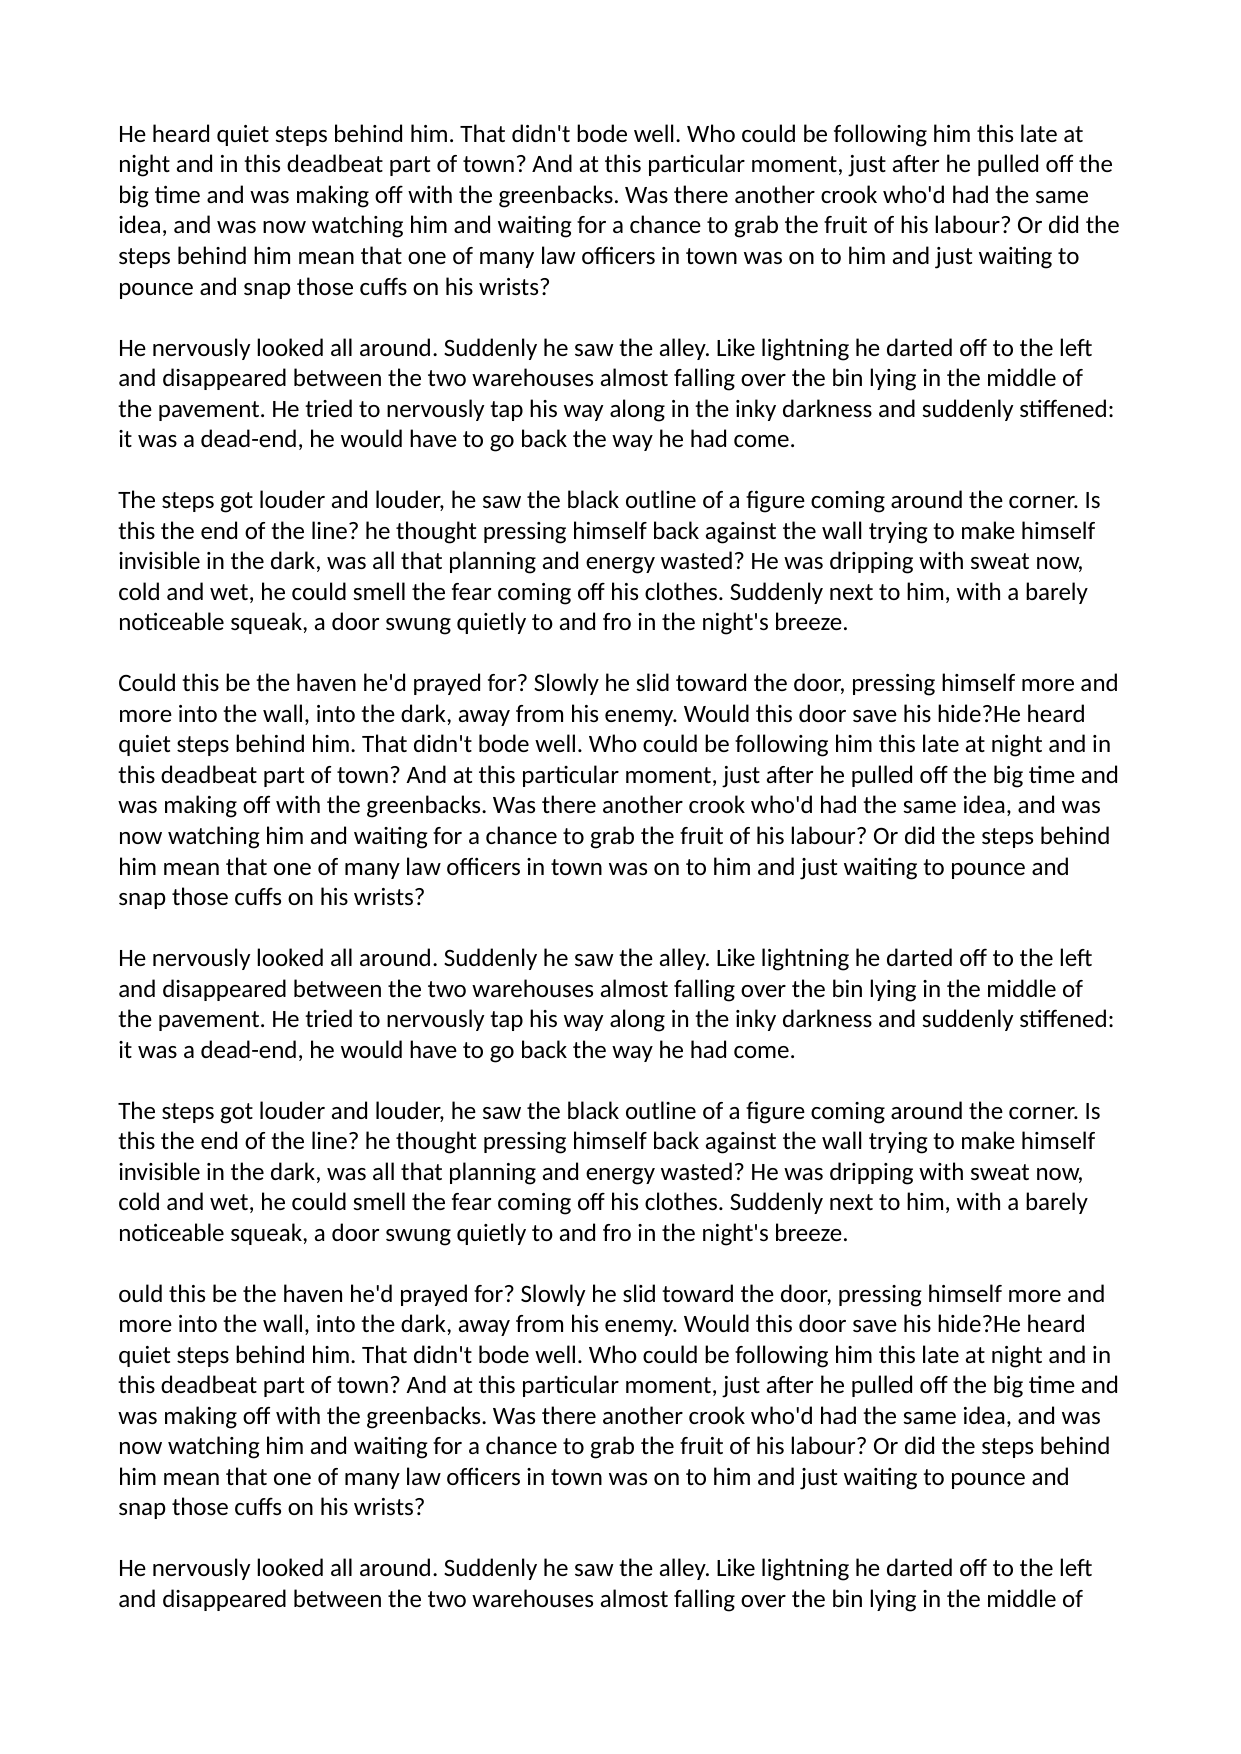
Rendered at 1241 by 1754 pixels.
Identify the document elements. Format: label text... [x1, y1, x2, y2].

text The steps got louder and louder, he saw the black outline of a figure coming around the corner. Is this the end of the line? he thought pressing himself back against the wall trying to make himself invisible in the dark, was all that planning and energy wasted? He was dripping with sweat now, cold and wet, he could smell the fear coming off his clothes. Suddenly next to him, with a barely noticeable squeak, a door swung quietly to and fro in the night's breeze. [118, 1095, 1122, 1247]
text He nervously looked all around. Suddenly he saw the alley. Like lightning he darted off to the left and disappeared between the two warehouses almost falling over the bin lying in the middle of the pavement. He tried to nervously tap his way along in the inky darkness and suddenly stiffened: it was a dead-end, he would have to go back the way he had come. [118, 942, 1122, 1064]
text He nervously looked all around. Suddenly he saw the alley. Like lightning he darted off to the left and disappeared between the two warehouses almost falling over the bin lying in the middle of the pavement. He tried to nervously tap his way along in the inky darkness and suddenly stiffened: it was a dead-end, he would have to go back the way he had come. [118, 332, 1122, 454]
text Could this be the haven he'd prayed for? Slowly he slid toward the door, pressing himself more and more into the wall, into the dark, away from his enemy. Would this door save his hide?He heard quiet steps behind him. That didn't bode well. Who could be following him this late at night and in this deadbeat part of town? And at this particular moment, just after he pulled off the big time and was making off with the greenbacks. Was there another crook who'd had the same idea, and was now watching him and waiting for a chance to grab the fruit of his labour? Or did the steps behind him mean that one of many law officers in town was on to him and just waiting to pounce and snap those cuffs on his wrists? [118, 667, 1122, 912]
text He nervously looked all around. Suddenly he saw the alley. Like lightning he darted off to the left and disappeared between the two warehouses almost falling over the bin lying in the middle of [118, 1553, 1122, 1614]
text ould this be the haven he'd prayed for? Slowly he slid toward the door, pressing himself more and more into the wall, into the dark, away from his enemy. Would this door save his hide?He heard quiet steps behind him. That didn't bode well. Who could be following him this late at night and in this deadbeat part of town? And at this particular moment, just after he pulled off the big time and was making off with the greenbacks. Was there another crook who'd had the same idea, and was now watching him and waiting for a chance to grab the fruit of his labour? Or did the steps behind him mean that one of many law officers in town was on to him and just waiting to pounce and snap those cuffs on his wrists? [118, 1278, 1122, 1522]
text The steps got louder and louder, he saw the black outline of a figure coming around the corner. Is this the end of the line? he thought pressing himself back against the wall trying to make himself invisible in the dark, was all that planning and energy wasted? He was dripping with sweat now, cold and wet, he could smell the fear coming off his clothes. Suddenly next to him, with a barely noticeable squeak, a door swung quietly to and fro in the night's breeze. [118, 484, 1122, 637]
text He heard quiet steps behind him. That didn't bode well. Who could be following him this late at night and in this deadbeat part of town? And at this particular moment, just after he pulled off the big time and was making off with the greenbacks. Was there another crook who'd had the same idea, and was now watching him and waiting for a chance to grab the fruit of his labour? Or did the steps behind him mean that one of many law officers in town was on to him and just waiting to pounce and snap those cuffs on his wrists? [118, 118, 1122, 301]
